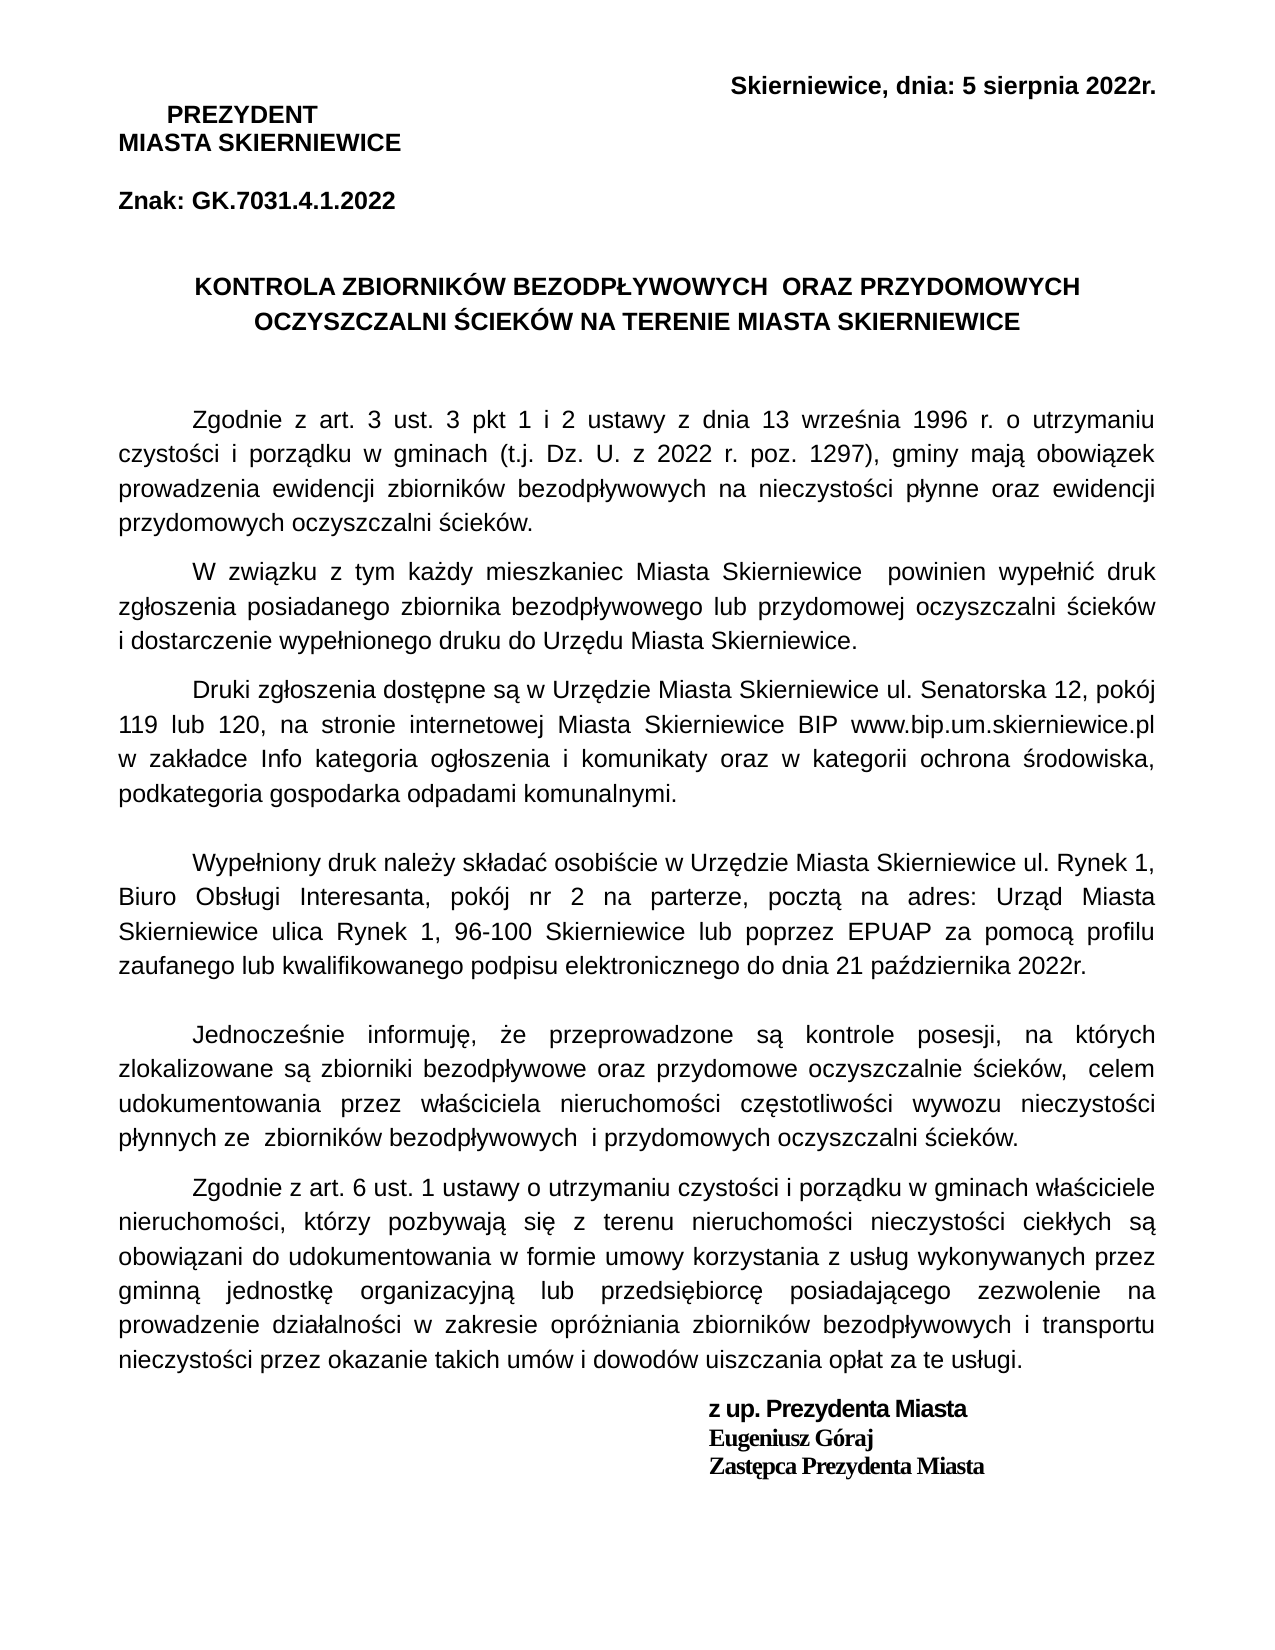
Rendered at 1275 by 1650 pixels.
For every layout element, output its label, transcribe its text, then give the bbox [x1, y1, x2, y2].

text W związku z tym każdy mieszkaniec Miasta Skierniewice powinien wypełnić druk zgłoszenia posiadanego zbiornika bezodpływowego lub przydomowej oczyszczalni ścieków i dostarczenie wypełnionego druku do Urzędu Miasta Skierniewice. [118, 557, 1157, 655]
text MIASTA SKIERNIEWICE [118, 128, 1157, 157]
text Zgodnie z art. 6 ust. 1 ustawy o utrzymaniu czystości i porządku w gminach właściciele nieruchomości, którzy pozbywają się z terenu nieruchomości nieczystości ciekłych są obowiązani do udokumentowania w formie umowy korzystania z usług wykonywanych przez gminną jednostkę organizacyjną lub przedsiębiorcę posiadającego zezwolenie na prowadzenie działalności w zakresie opróżniania zbiorników bezodpływowych i transportu nieczystości przez okazanie takich umów i dowodów uiszczania opłat za te usługi. [118, 1172, 1157, 1374]
text Jednocześnie informuję, że przeprowadzone są kontrole posesji, na których zlokalizowane są zbiorniki bezodpływowe oraz przydomowe oczyszczalnie ścieków, celem udokumentowania przez właściciela nieruchomości częstotliwości wywozu nieczystości płynnych ze zbiorników bezodpływowych i przydomowych oczyszczalni ścieków. [118, 1020, 1157, 1152]
text Zgodnie z art. 3 ust. 3 pkt 1 i 2 ustawy z dnia 13 września 1996 r. o utrzymaniu czystości i porządku w gminach (t.j. Dz. U. z 2022 r. poz. 1297), gminy mają obowiązek prowadzenia ewidencji zbiorników bezodpływowych na nieczystości płynne oraz ewidencji przydomowych oczyszczalni ścieków. [118, 405, 1157, 537]
text Druki zgłoszenia dostępne są w Urzędzie Miasta Skierniewice ul. Senatorska 12, pokój 119 lub 120, na stronie internetowej Miasta Skierniewice BIP www.bip.um.skierniewice.pl w zakładce Info kategoria ogłoszenia i komunikaty oraz w kategorii ochrona środowiska, podkategoria gospodarka odpadami komunalnymi. [118, 675, 1157, 807]
text Skierniewice, dnia: 5 sierpnia 2022r. [118, 71, 1157, 99]
text Zastępca Prezydenta Miasta [118, 1451, 1151, 1480]
text KONTROLA ZBIORNIKÓW BEZODPŁYWOWYCH ORAZ PRZYDOMOWYCH OCZYSZCZALNI ŚCIEKÓW NA TERENIE MIASTA SKIERNIEWICE [118, 272, 1157, 335]
text Wypełniony druk należy składać osobiście w Urzędzie Miasta Skierniewice ul. Rynek 1, Biuro Obsługi Interesanta, pokój nr 2 na parterze, pocztą na adres: Urząd Miasta Skierniewice ulica Rynek 1, 96-100 Skierniewice lub poprzez EPUAP za pomocą profilu zaufanego lub kwalifikowanego podpisu elektronicznego do dnia 21 października 2022r. [118, 848, 1157, 980]
text Znak: GK.7031.4.1.2022 [118, 186, 1157, 214]
text z up. Prezydenta Miasta [118, 1394, 1157, 1423]
text PREZYDENT [118, 99, 1157, 128]
text Eugeniusz Góraj [118, 1423, 1151, 1451]
